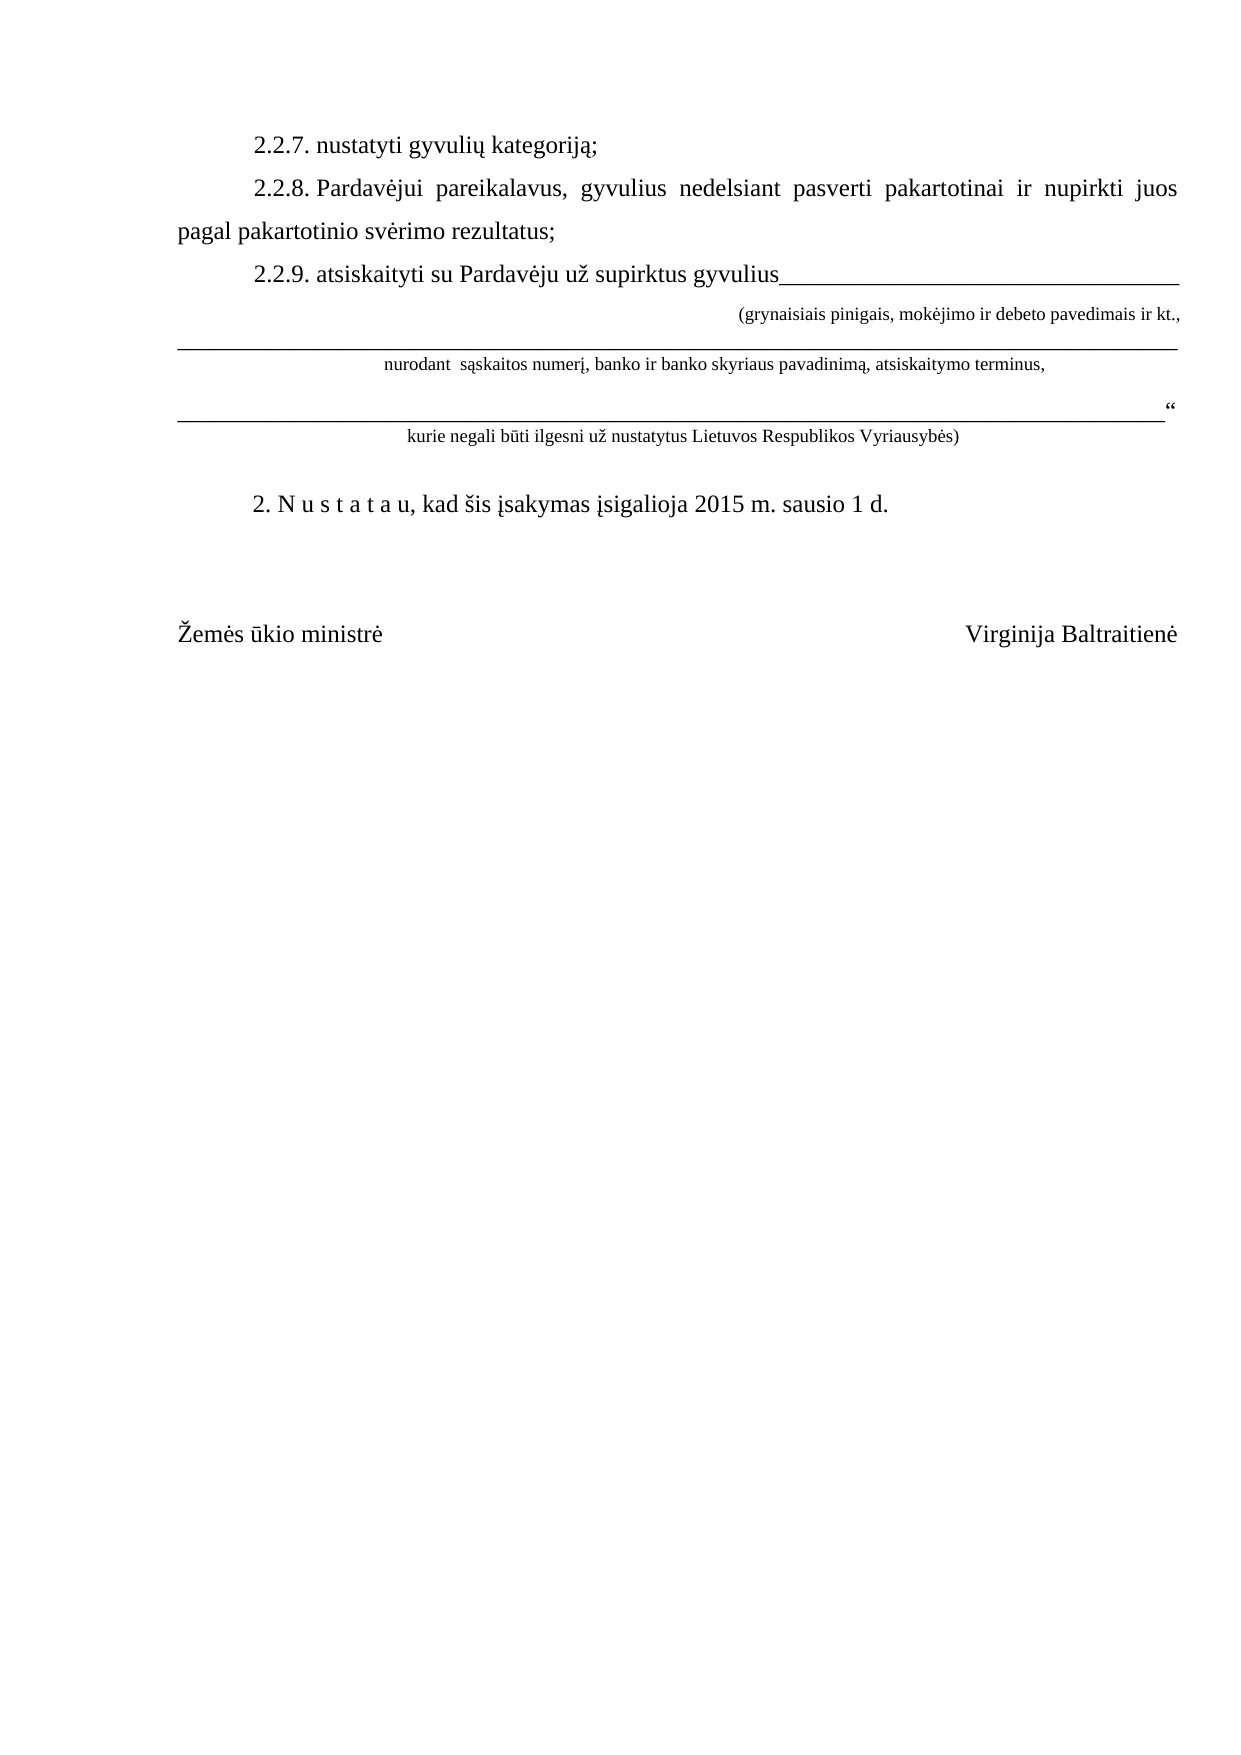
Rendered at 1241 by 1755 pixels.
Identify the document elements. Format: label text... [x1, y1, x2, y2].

text (grynaisiais pinigais, mokėjimo ir debeto pavedimais ir kt., [177, 302, 1181, 324]
text 2. N u s t a t a u, kad šis įsakymas įsigalioja 2015 m. sausio 1 d. [177, 489, 1181, 518]
text _______________________________________________________________________________“ [177, 396, 1181, 424]
text 2.2.7. nustatyti gyvulių kategoriją; [254, 130, 1181, 159]
text nurodant sąskaitos numerį, banko ir banko skyriaus pavadinimą, atsiskaitymo terminus, [177, 353, 1181, 374]
text ________________________________________________________________________________ [177, 324, 1181, 353]
text kurie negali būti ilgesni už nustatytus Lietuvos Respublikos Vyriausybės) [177, 424, 1181, 446]
text Žemės ūkio ministrė Virginija Baltraitienė [177, 619, 1181, 647]
text 2.2.9. atsiskaityti su Pardavėju už supirktus gyvulius________________________________ [254, 259, 1181, 288]
text pagal pakartotinio svėrimo rezultatus; [177, 216, 1181, 245]
text 2.2.8. Pardavėjui pareikalavus, gyvulius nedelsiant pasverti pakartotinai ir nupirkti juos [254, 173, 1181, 202]
